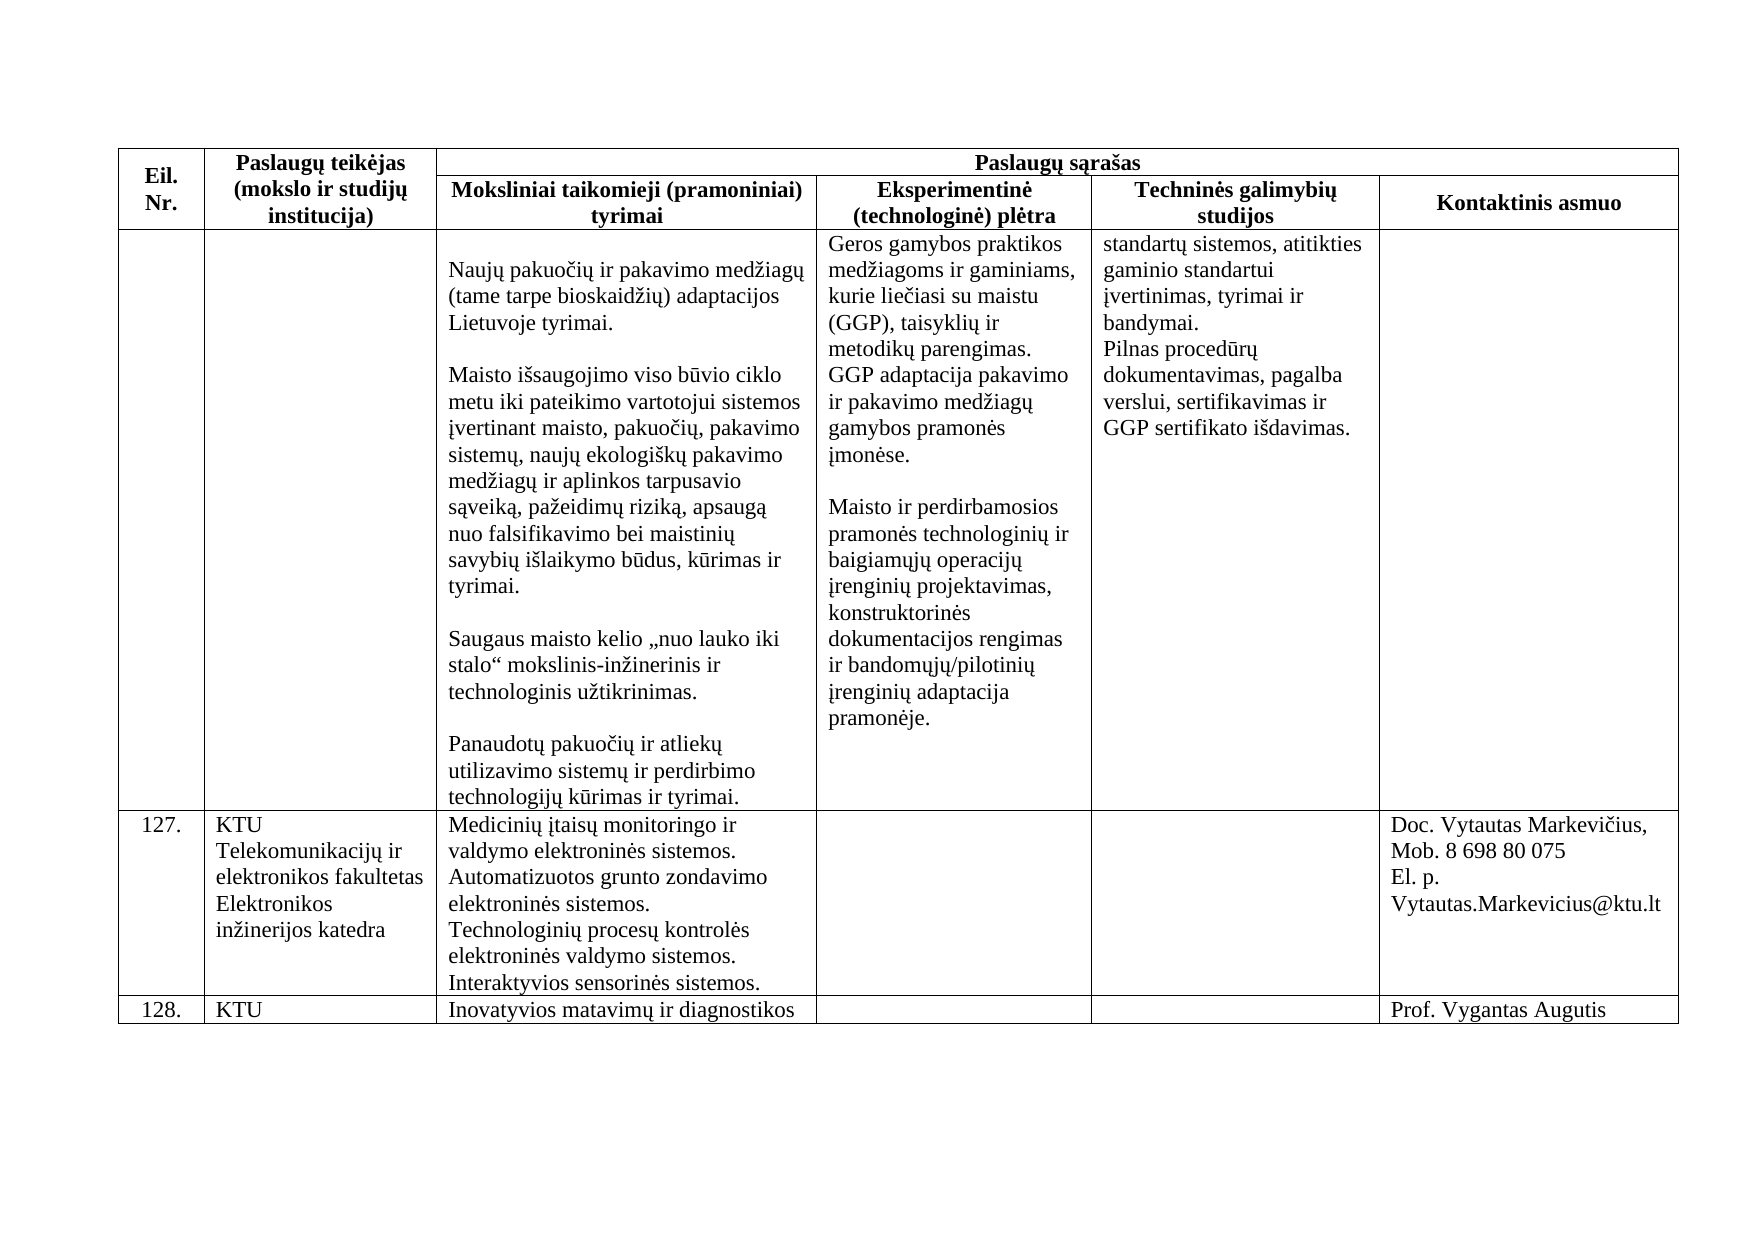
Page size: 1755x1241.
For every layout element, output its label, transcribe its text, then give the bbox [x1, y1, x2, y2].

table_header Eil. Nr. [119, 149, 204, 229]
table_cell Medicinių įtaisų monitoringo ir valdymo elektroninės sistemos. Automatizuotos grunto zondavimo elektroninės sistemos. Technologinių procesų kontrolės elektroninės valdymo sistemos. Interaktyvios sensorinės sistemos. [437, 811, 816, 995]
table_cell Prof. Vygantas Augutis [1380, 996, 1678, 1022]
table_header Paslaugų teikėjas (mokslo ir studijų institucija) [205, 149, 436, 229]
table_cell Inovatyvios matavimų ir diagnostikos [437, 996, 816, 1022]
table_cell 127. [119, 811, 204, 995]
table_cell [119, 230, 204, 809]
table_cell KTU Telekomunikacijų ir elektronikos fakultetas Elektronikos inžinerijos katedra [205, 811, 436, 995]
table_cell standartų sistemos, atitikties gaminio standartui įvertinimas, tyrimai ir bandymai. Pilnas procedūrų dokumentavimas, pagalba verslui, sertifikavimas ir GGP sertifikato išdavimas. [1092, 230, 1379, 809]
table_cell [205, 230, 436, 809]
table_cell [1092, 811, 1379, 995]
table_cell KTU [205, 996, 436, 1022]
table_cell [817, 811, 1091, 995]
table_cell Moksliniai taikomieji (pramoniniai) tyrimai [437, 176, 816, 229]
table_cell [817, 996, 1091, 1022]
table_cell [1092, 996, 1379, 1022]
table_cell [1380, 230, 1678, 809]
table_cell Geros gamybos praktikos medžiagoms ir gaminiams, kurie liečiasi su maistu (GGP), taisyklių ir metodikų parengimas. GGP adaptacija pakavimo ir pakavimo medžiagų gamybos pramonės įmonėse. Maisto ir perdirbamosios pramonės technologinių ir baigiamųjų operacijų įrenginių projektavimas, konstruktorinės dokumentacijos rengimas ir bandomųjų/pilotinių įrenginių adaptacija pramonėje. [817, 230, 1091, 809]
table_cell 128. [119, 996, 204, 1022]
table_cell Doc. Vytautas Markevičius, Mob. 8 698 80 075 El. p. Vytautas.Markevicius@ktu.lt [1380, 811, 1678, 995]
table_cell Eksperimentinė (technologinė) plėtra [817, 176, 1091, 229]
table_cell Techninės galimybių studijos [1092, 176, 1379, 229]
table_cell Kontaktinis asmuo [1380, 176, 1678, 229]
table_header Paslaugų sąrašas [437, 149, 1678, 175]
table_cell Naujų pakuočių ir pakavimo medžiagų (tame tarpe bioskaidžių) adaptacijos Lietuvoje tyrimai. Maisto išsaugojimo viso būvio ciklo metu iki pateikimo vartotojui sistemos įvertinant maisto, pakuočių, pakavimo sistemų, naujų ekologiškų pakavimo medžiagų ir aplinkos tarpusavio sąveiką, pažeidimų riziką, apsaugą nuo falsifikavimo bei maistinių savybių išlaikymo būdus, kūrimas ir tyrimai. Saugaus maisto kelio „nuo lauko iki stalo“ mokslinis-inžinerinis ir technologinis užtikrinimas. Panaudotų pakuočių ir atliekų utilizavimo sistemų ir perdirbimo technologijų kūrimas ir tyrimai. [437, 230, 816, 809]
